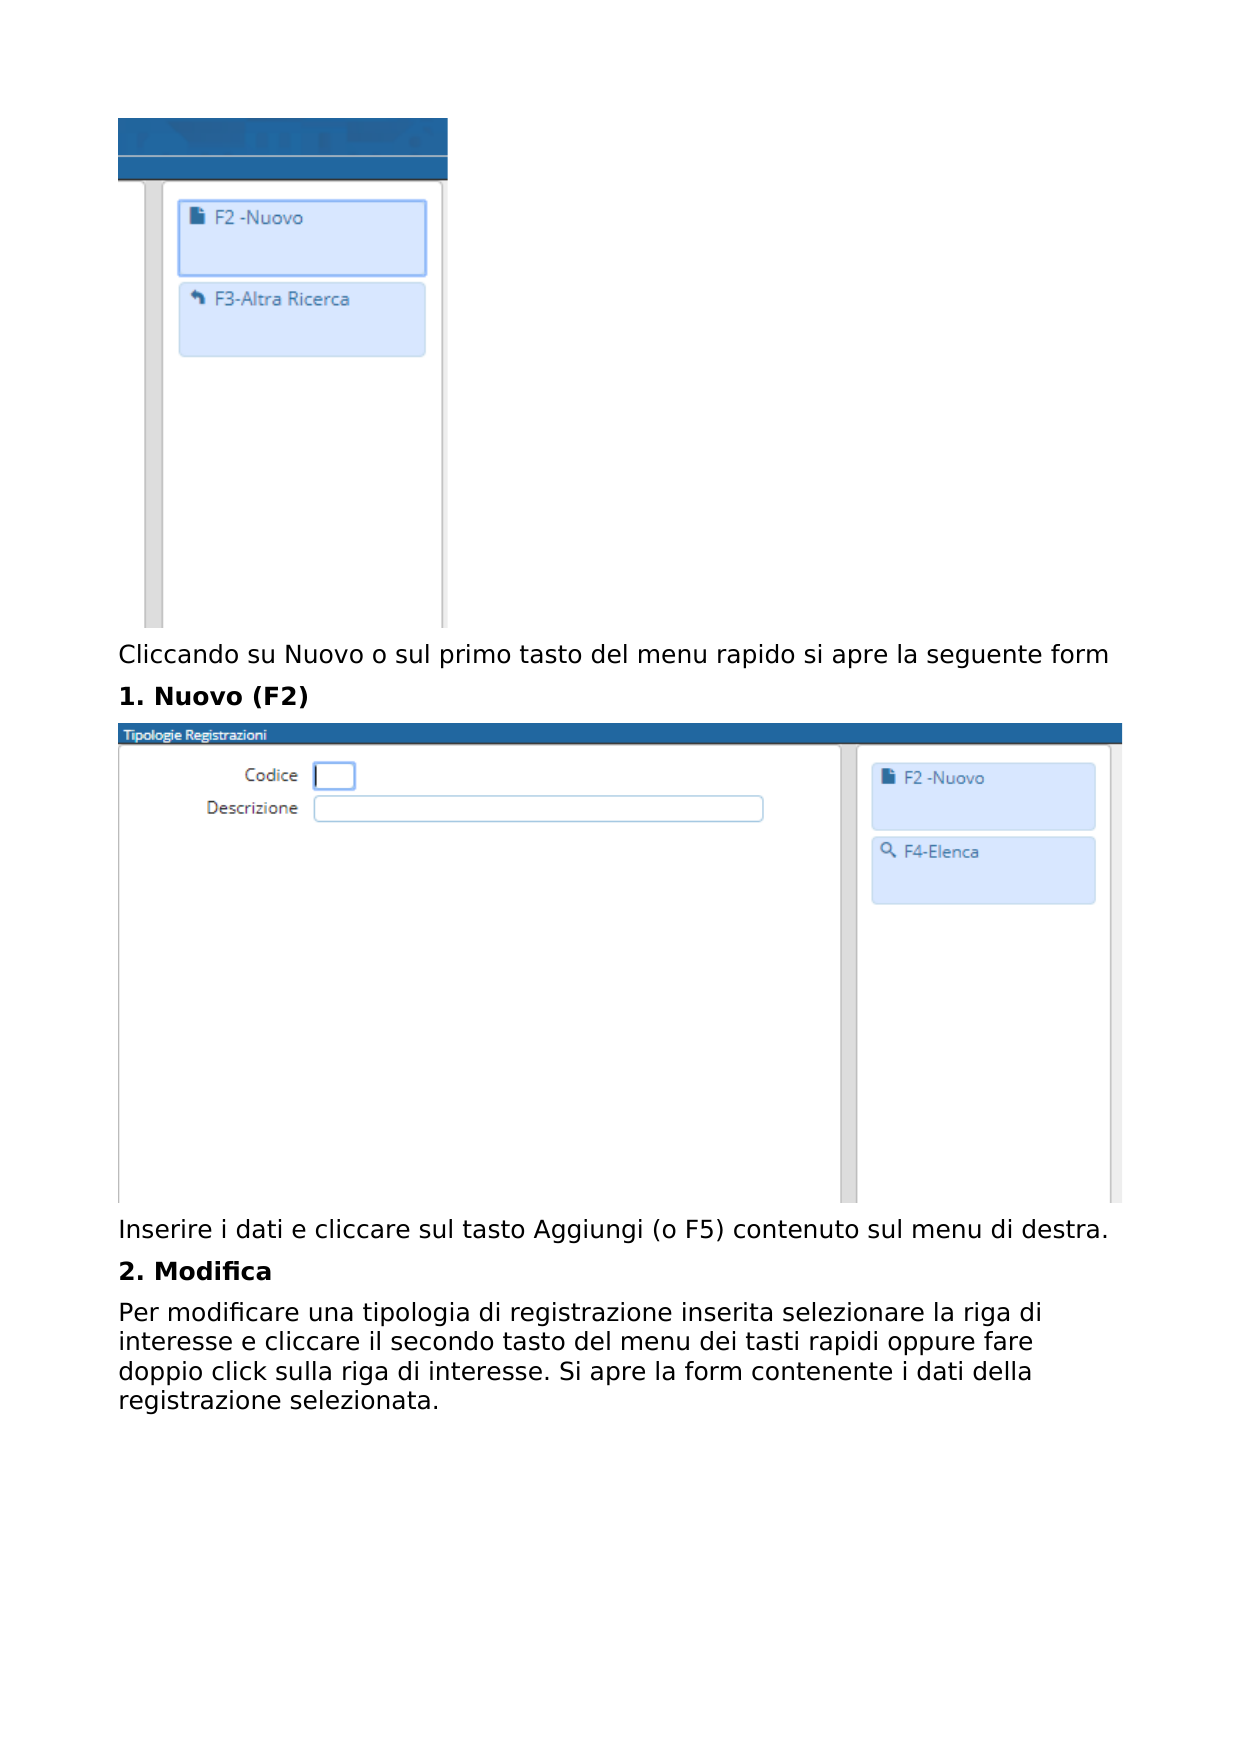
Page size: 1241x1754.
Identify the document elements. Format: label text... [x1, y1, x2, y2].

text Cliccando su Nuovo o sul primo tasto del menu rapido si apre la seguente form [118, 640, 1122, 669]
text 1. Nuovo (F2) [118, 682, 1122, 711]
picture [118, 118, 448, 628]
text Per modificare una tipologia di registrazione inserita selezionare la riga di interesse e cliccare il secondo tasto del menu dei tasti rapidi oppure fare doppio click sulla riga di interesse. Si apre la form contenente i dati della registrazione selezionata. [118, 1298, 1122, 1415]
text 2. Modifica [118, 1257, 1122, 1286]
text Inserire i dati e cliccare sul tasto Aggiungi (o F5) contenuto sul menu di destra. [118, 1215, 1122, 1244]
picture [118, 723, 1123, 1203]
